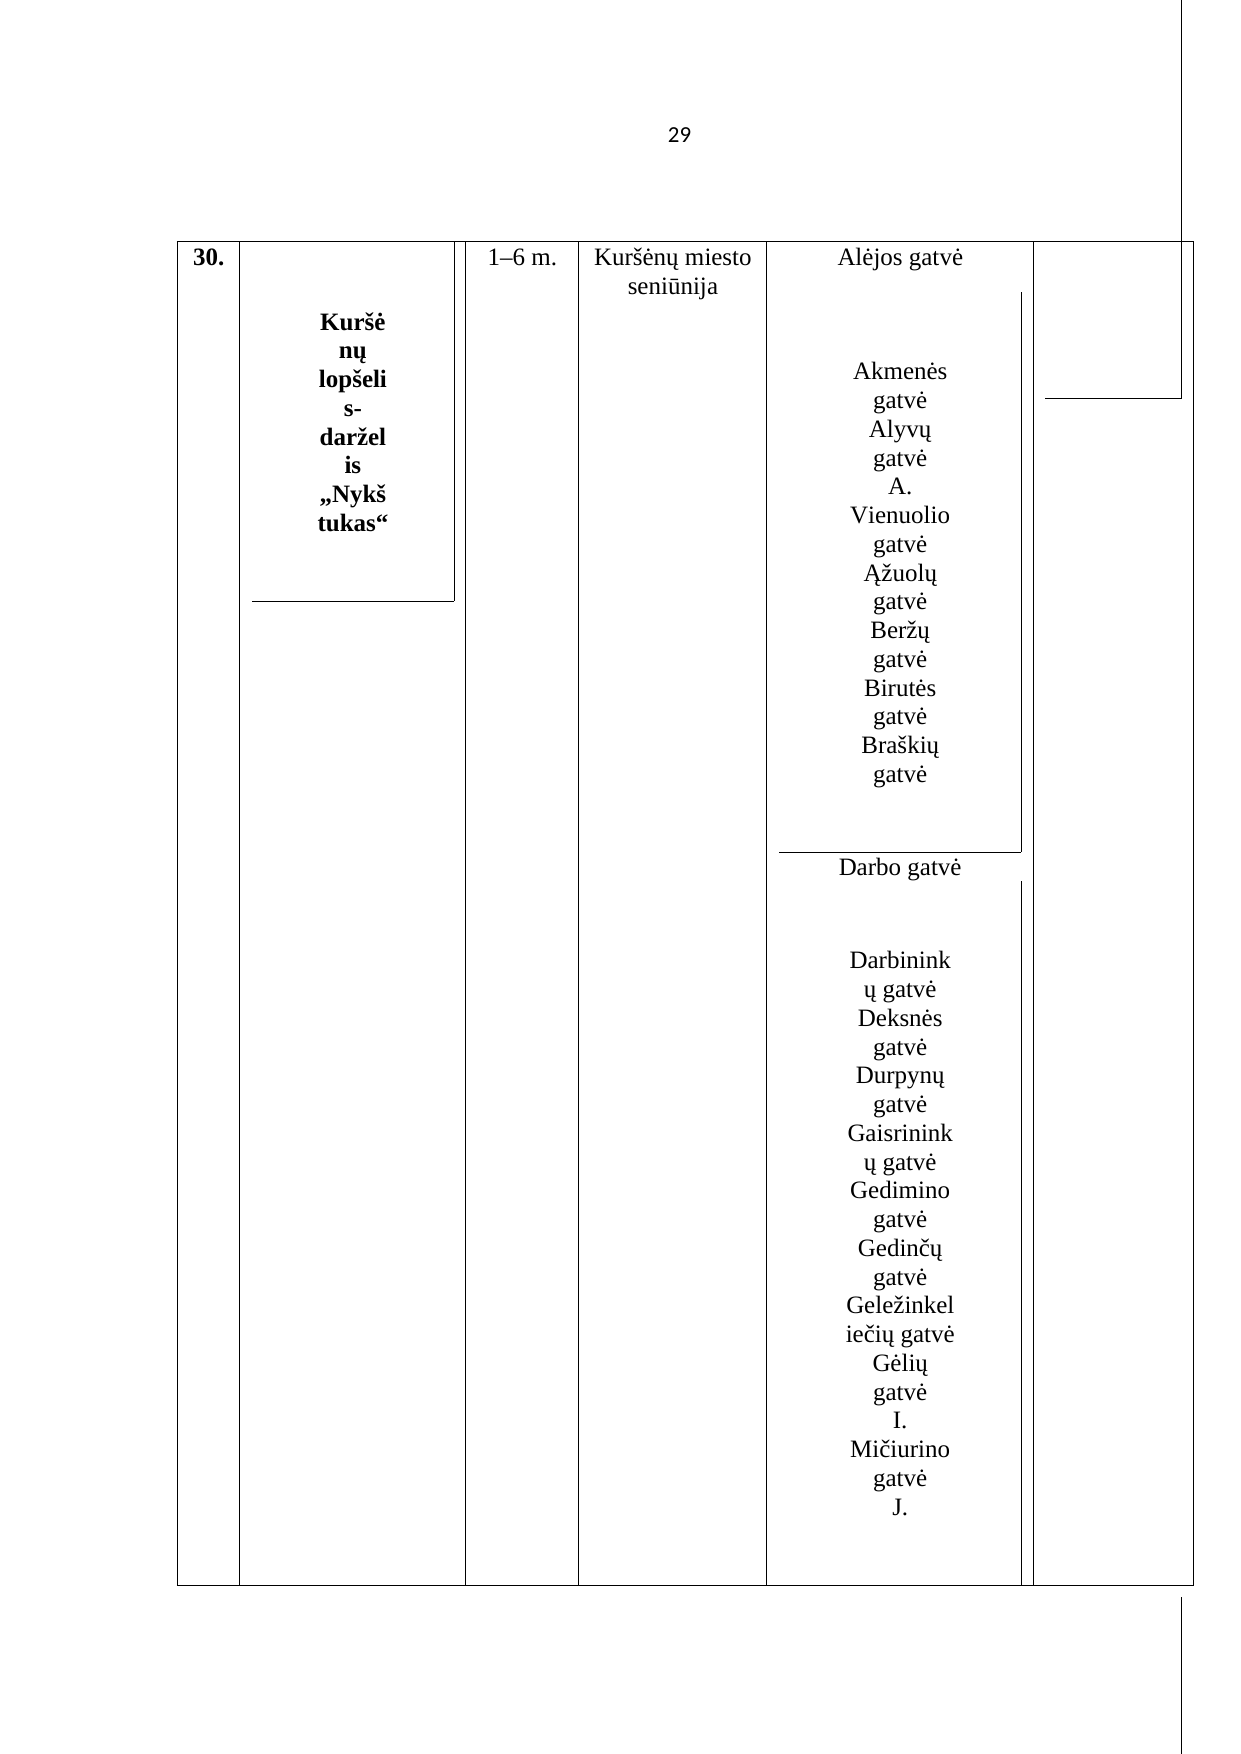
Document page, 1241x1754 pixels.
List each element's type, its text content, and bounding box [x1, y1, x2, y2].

table_cell Alėjos gatvė Akmenės gatvė Alyvų gatvė A. Vienuolio gatvė Ąžuolų gatvė Beržų gatvė Birutės gatvė Braškių gatvė Darbo gatvė Darbininkų gatvė Deksnės gatvė Durpynų gatvė Gaisrininkų gatvė Gedimino gatvė Gedinčų gatvė Geležinkeliečių gatvė Gėlių gatvė I. Mičiurino gatvė J. [767, 242, 1033, 1585]
table_cell Kuršėnų miesto seniūnija [579, 242, 766, 1585]
table_cell [1034, 242, 1193, 1585]
table_cell 1–6 m. [466, 242, 578, 1585]
table_cell Kuršėnų lopšelis-darželis „Nykštukas“ [240, 242, 465, 1585]
table_cell 30. [178, 242, 239, 1585]
